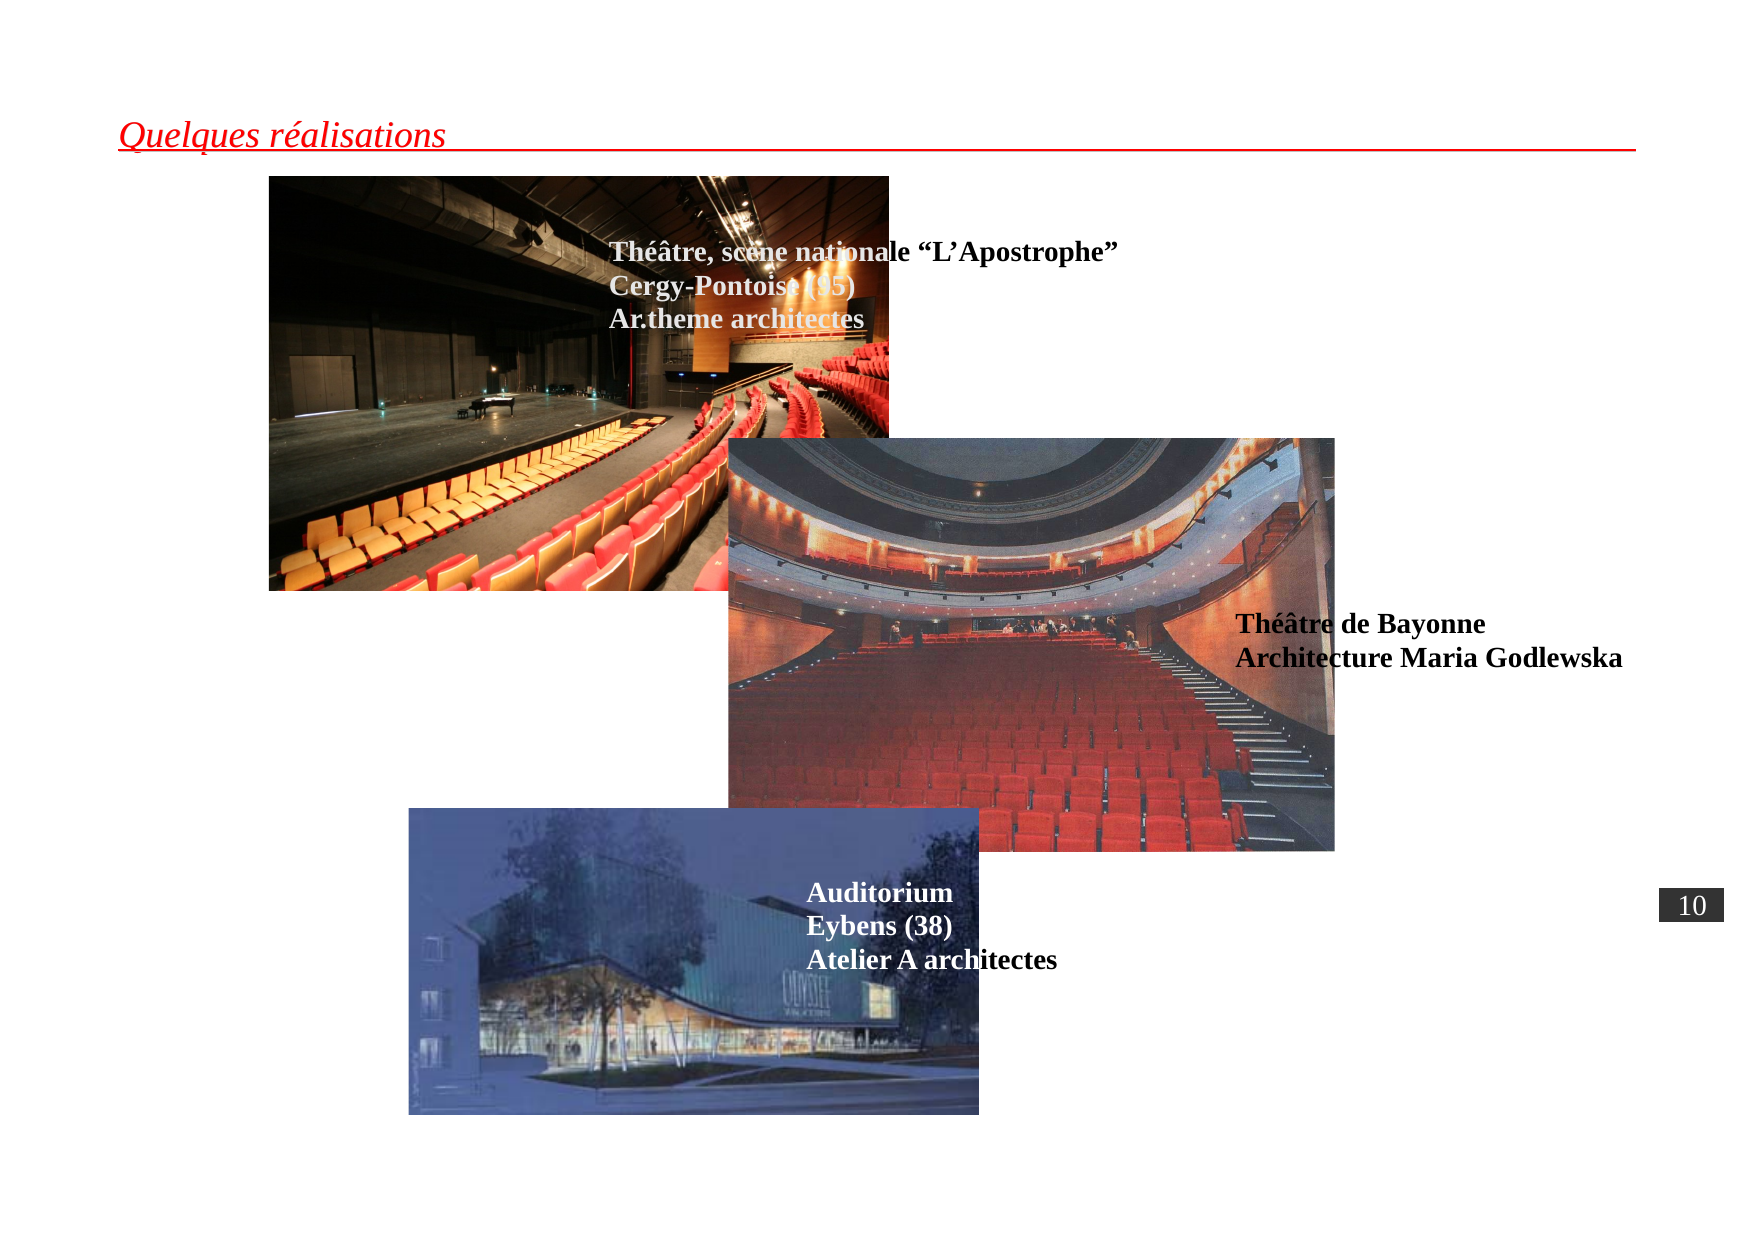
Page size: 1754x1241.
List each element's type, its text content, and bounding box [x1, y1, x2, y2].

picture [268, 176, 1335, 1115]
text Théâtre de Bayonne [1335, 607, 1636, 640]
text Cergy-Pontoise (95) [889, 268, 1636, 301]
text Atelier A architectes [979, 942, 1636, 976]
text Ar.theme architectes [889, 301, 1636, 335]
subtitle Quelques réalisations [118, 112, 1636, 149]
text Auditorium [979, 875, 1636, 908]
text Théâtre, scène nationale “L’Apostrophe” [889, 234, 1636, 268]
text Architecture Maria Godlewska [1335, 640, 1636, 674]
text Eybens (38) [979, 908, 1636, 942]
